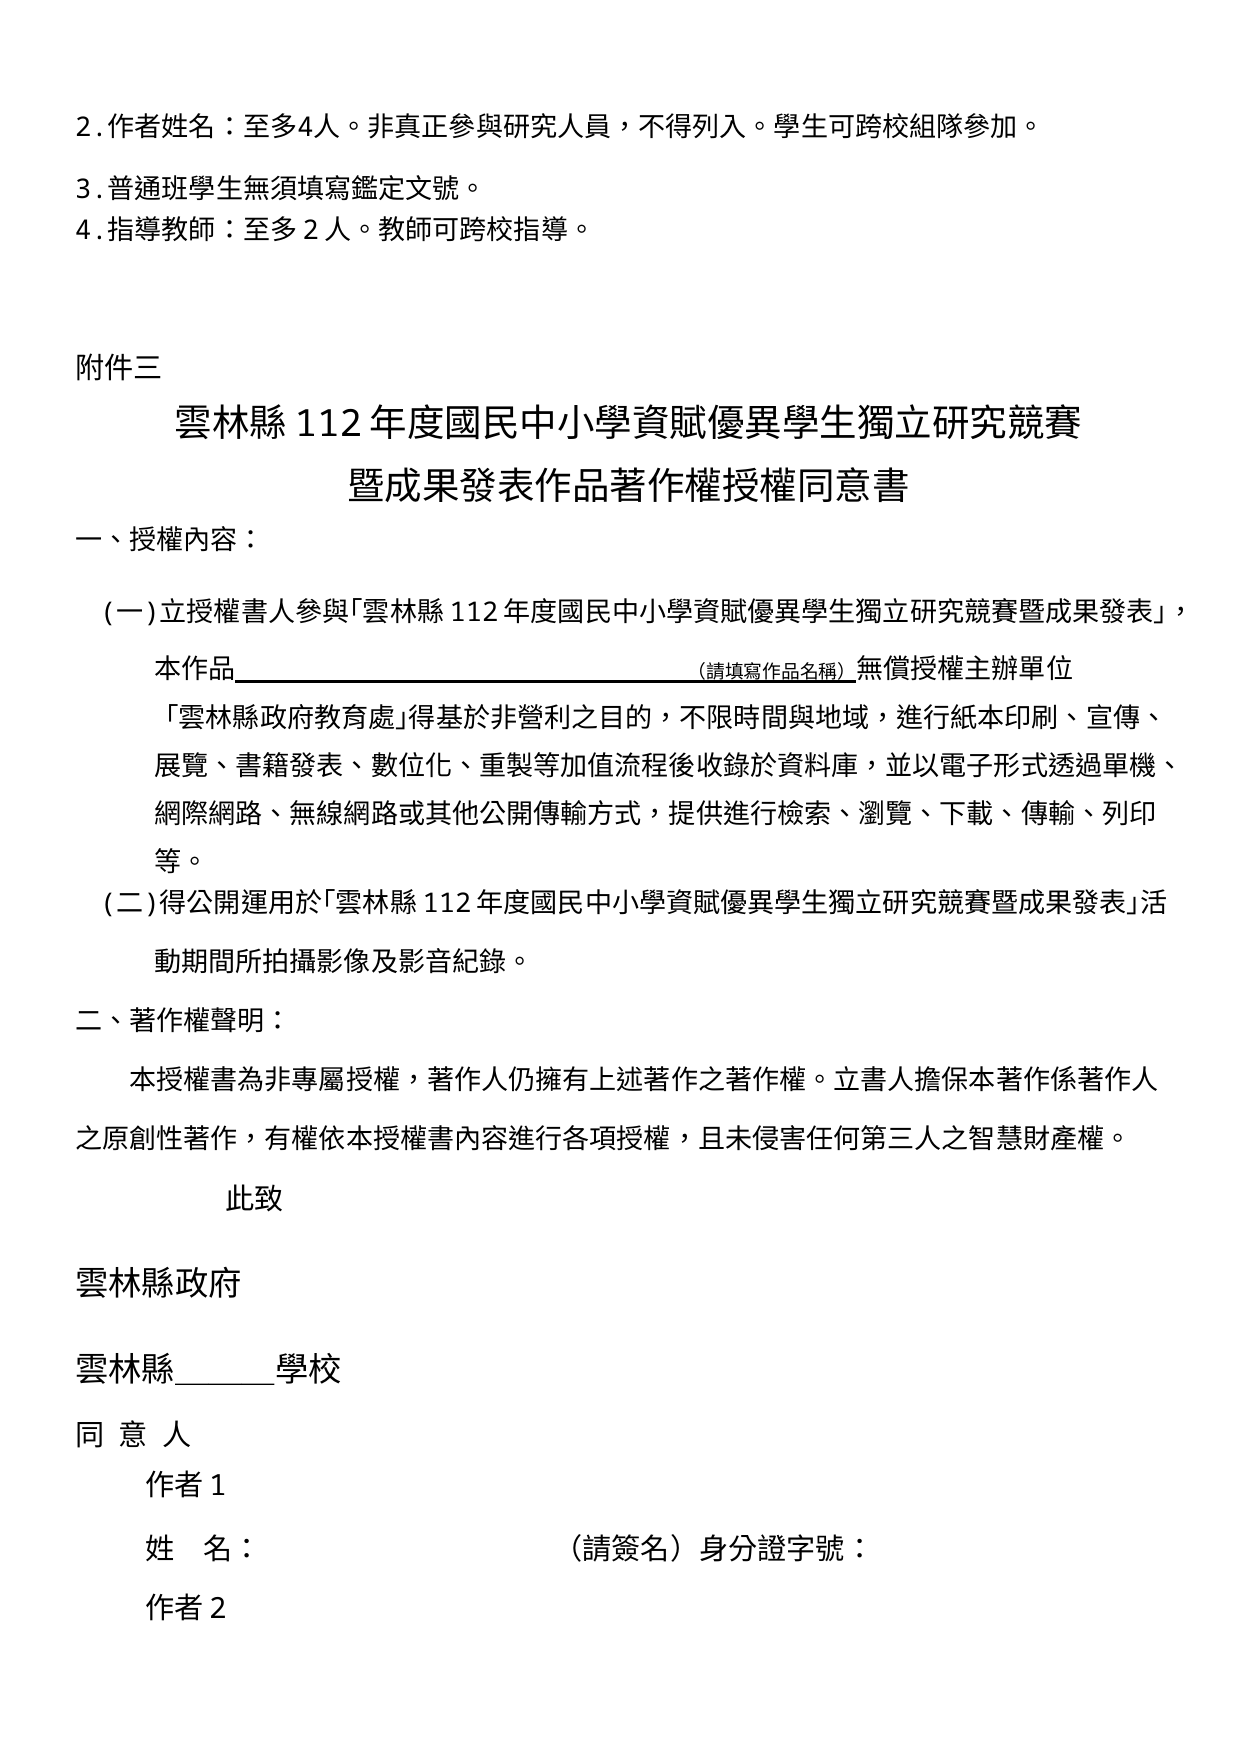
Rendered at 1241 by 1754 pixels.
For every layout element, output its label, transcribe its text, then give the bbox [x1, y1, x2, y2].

table_cell 作者2 [134, 1584, 990, 1646]
text 4.指導教師：至多2人。教師可跨校指導。 [75, 208, 1181, 247]
text 本授權書為非專屬授權，著作人仍擁有上述著作之著作權。立書人擔保本著作係著作人之原創性著作，有權依本授權書內容進行各項授權，且未侵害任何第三人之智慧財產權。 [75, 1058, 1181, 1156]
text 此致 [225, 1175, 1181, 1218]
text (一)立授權書人參與｢雲林縣112年度國民中小學資賦優異學生獨立研究競賽暨成果發表｣，本作品 （請填寫作品名稱）無償授權主辦單位 [100, 577, 1197, 689]
text 雲林縣政府 [75, 1239, 1181, 1301]
text 附件三 [75, 344, 1181, 387]
table_header 作者1 姓 名： （請簽名）身分證字號： [134, 1454, 990, 1584]
text 一、授權內容： [75, 518, 1181, 557]
text 雲林縣112年度國民中小學資賦優異學生獨立研究競賽 [75, 393, 1181, 447]
text 二、著作權聲明： [75, 999, 1181, 1038]
text 2.作者姓名：至多4人。非真正參與研究人員，不得列入。學生可跨校組隊參加。 [75, 83, 1181, 146]
text 雲林縣＿＿＿學校 [75, 1325, 1181, 1388]
text ｢雲林縣政府教育處｣得基於非營利之目的，不限時間與地域，進行紙本印刷、宣傳、展覽、書籍發表、數位化、重製等加值流程後收錄於資料庫，並以電子形式透過單機、網際網路、無線網路或其他公開傳輸方式，提供進行檢索、瀏覽、下載、傳輸、列印等。 [100, 689, 1181, 881]
text (二)得公開運用於｢雲林縣112年度國民中小學資賦優異學生獨立研究競賽暨成果發表｣活動期間所拍攝影像及影音紀錄。 [100, 881, 1181, 979]
text 3.普通班學生無須填寫鑑定文號。 [75, 146, 1181, 208]
text 同 意 人 [75, 1412, 1181, 1454]
text 暨成果發表作品著作權授權同意書 [75, 456, 1181, 510]
